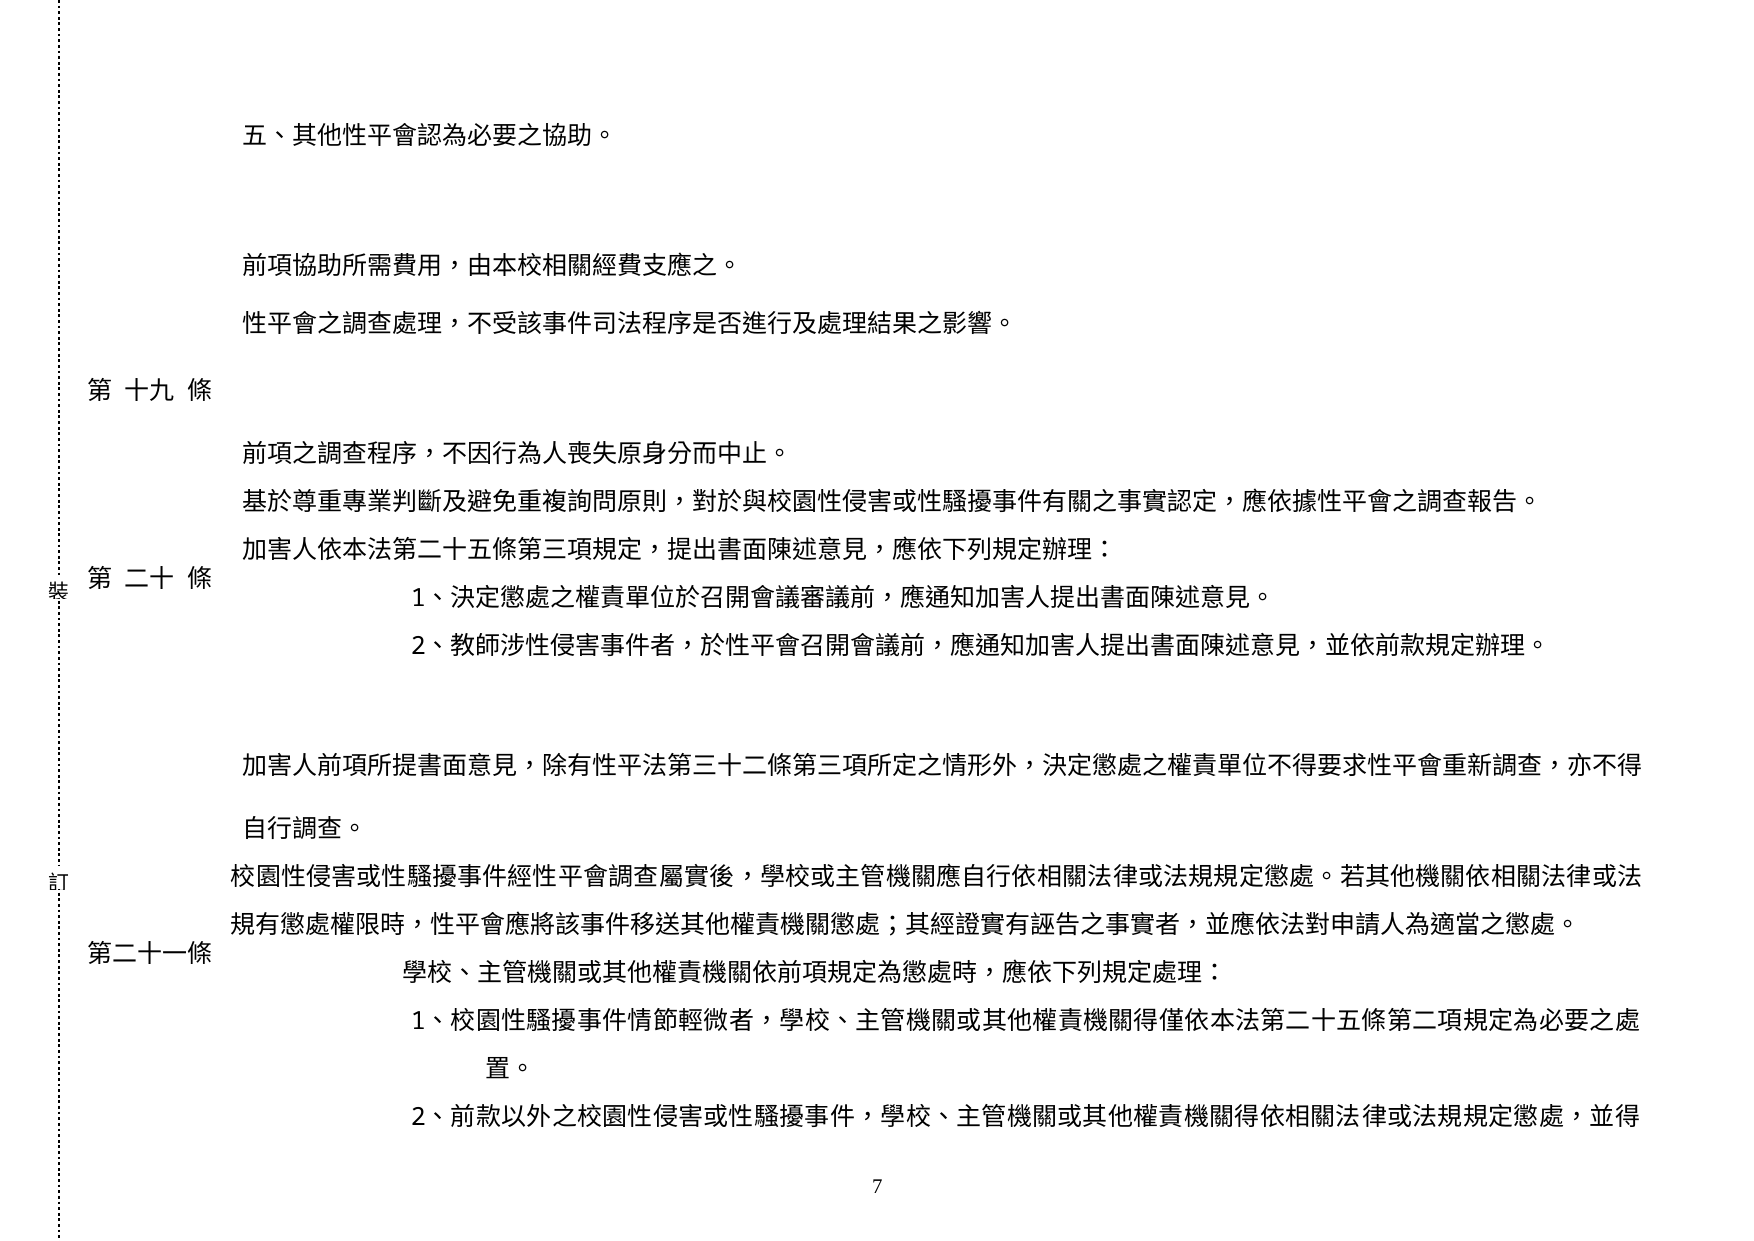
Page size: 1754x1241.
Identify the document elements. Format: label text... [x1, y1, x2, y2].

table_cell 基於尊重專業判斷及避免重複詢問原則，對於與校園性侵害或性騷擾事件有關之事實認定，應依據性平會之調查報告。 加害人依本法第二十五條第三項規定，提出書面陳述意見，應依下列規定辦理： 決定懲處之權責單位於召開會議審議前，應通知加害人提出書面陳述意見。 教師涉性侵害事件者，於性平會召開會議前，應通知加害人提出書面陳述意見，並依前款規定辦理。 加害人前項所提書面意見，除有性平法第三十二條第三項所定之情形外，決定懲處之權責單位不得要求性平會重新調查，亦不得自行調查。 [231, 472, 1656, 847]
table_cell 性平會之調查處理，不受該事件司法程序是否進行及處理結果之影響。 前項之調查程序，不因行為人喪失原身分而中止。 [231, 285, 1656, 472]
table_cell 第 二十 條 [68, 472, 231, 847]
table_cell 第二十一條 [68, 847, 231, 1134]
table_cell [68, 97, 231, 284]
table_cell 第 十九 條 [68, 285, 231, 472]
table_cell 校園性侵害或性騷擾事件經性平會調查屬實後，學校或主管機關應自行依相關法律或法規規定懲處。若其他機關依相關法律或法規有懲處權限時，性平會應將該事件移送其他權責機關懲處；其經證實有誣告之事實者，並應依法對申請人為適當之懲處。 學校、主管機關或其他權責機關依前項規定為懲處時，應依下列規定處理： 校園性騷擾事件情節輕微者，學校、主管機關或其他權責機關得僅依本法第二十五條第二項規定為必要之處置。 前款以外之校園性侵害或性騷擾事件，學校、主管機關或其他權責機關得依相關法律或法規規定懲處，並得 [231, 847, 1656, 1134]
table_cell 五、其他性平會認為必要之協助。 前項協助所需費用，由本校相關經費支應之。 [231, 97, 1656, 284]
